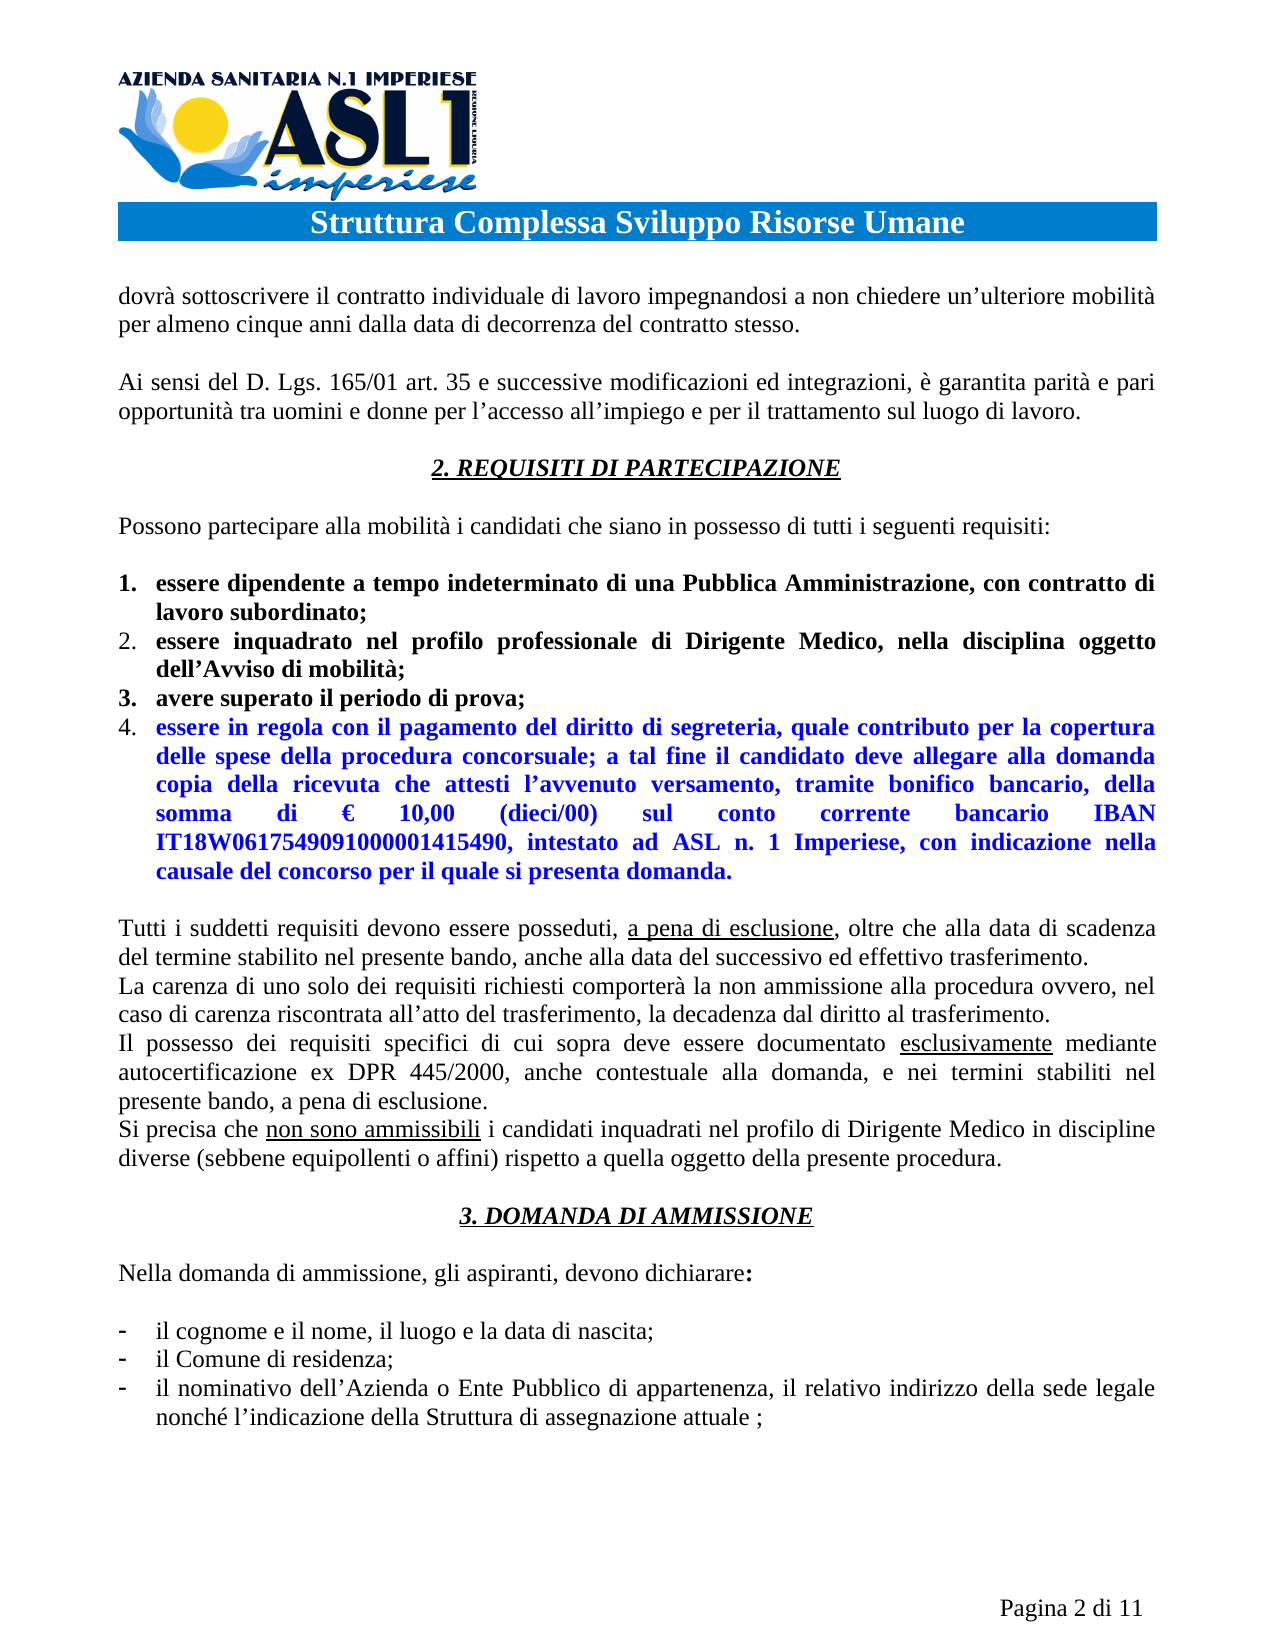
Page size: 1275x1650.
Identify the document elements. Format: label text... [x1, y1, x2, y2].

text La carenza di uno solo dei requisiti richiesti comporterà la non ammissione alla procedura ovvero, nel caso di carenza riscontrata all’atto del trasferimento, la decadenza dal diritto al trasferimento. [118, 971, 1157, 1028]
list essere inquadrato nel profilo professionale di Dirigente Medico, nella disciplina oggetto dell’Avviso di mobilità; [118, 626, 1157, 683]
text Ai sensi del D. Lgs. 165/01 art. 35 e successive modificazioni ed integrazioni, è garantita parità e pari opportunità tra uomini e donne per l’accesso all’impiego e per il trattamento sul luogo di lavoro. [118, 367, 1157, 424]
list il nominativo dell’Azienda o Ente Pubblico di appartenenza, il relativo indirizzo della sede legale nonché l’indicazione della Struttura di assegnazione attuale ; [118, 1373, 1157, 1431]
list il Comune di residenza; [118, 1344, 1157, 1373]
text Il possesso dei requisiti specifici di cui sopra deve essere documentato esclusivamente mediante autocertificazione ex DPR 445/2000, anche contestuale alla domanda, e nei termini stabiliti nel presente bando, a pena di esclusione. [118, 1028, 1157, 1114]
text Possono partecipare alla mobilità i candidati che siano in possesso di tutti i seguenti requisiti: [118, 511, 1157, 539]
text 2. REQUISITI DI PARTECIPAZIONE [118, 453, 1157, 482]
list essere in regola con il pagamento del diritto di segreteria, quale contributo per la copertura delle spese della procedura concorsuale; a tal fine il candidato deve allegare alla domanda copia della ricevuta che attesti l’avvenuto versamento, tramite bonifico bancario, della somma di € 10,00 (dieci/00) sul conto corrente bancario IBAN IT18W0617549091000001415490, intestato ad ASL n. 1 Imperiese, con indicazione nella causale del concorso per il quale si presenta domanda. [118, 712, 1157, 884]
text 3. DOMANDA DI AMMISSIONE [118, 1201, 1157, 1229]
text Nella domanda di ammissione, gli aspiranti, devono dichiarare: [118, 1258, 1157, 1287]
text Tutti i suddetti requisiti devono essere posseduti, a pena di esclusione, oltre che alla data di scadenza del termine stabilito nel presente bando, anche alla data del successivo ed effettivo trasferimento. [118, 913, 1157, 971]
list il cognome e il nome, il luogo e la data di nascita; [118, 1316, 1157, 1344]
list essere dipendente a tempo indeterminato di una Pubblica Amministrazione, con contratto di lavoro subordinato; [118, 568, 1157, 626]
list avere superato il periodo di prova; [118, 683, 1157, 712]
text dovrà sottoscrivere il contratto individuale di lavoro impegnandosi a non chiedere un’ulteriore mobilità per almeno cinque anni dalla data di decorrenza del contratto stesso. [118, 281, 1157, 338]
text Si precisa che non sono ammissibili i candidati inquadrati nel profilo di Dirigente Medico in discipline diverse (sebbene equipollenti o affini) rispetto a quella oggetto della presente procedura. [118, 1114, 1157, 1172]
